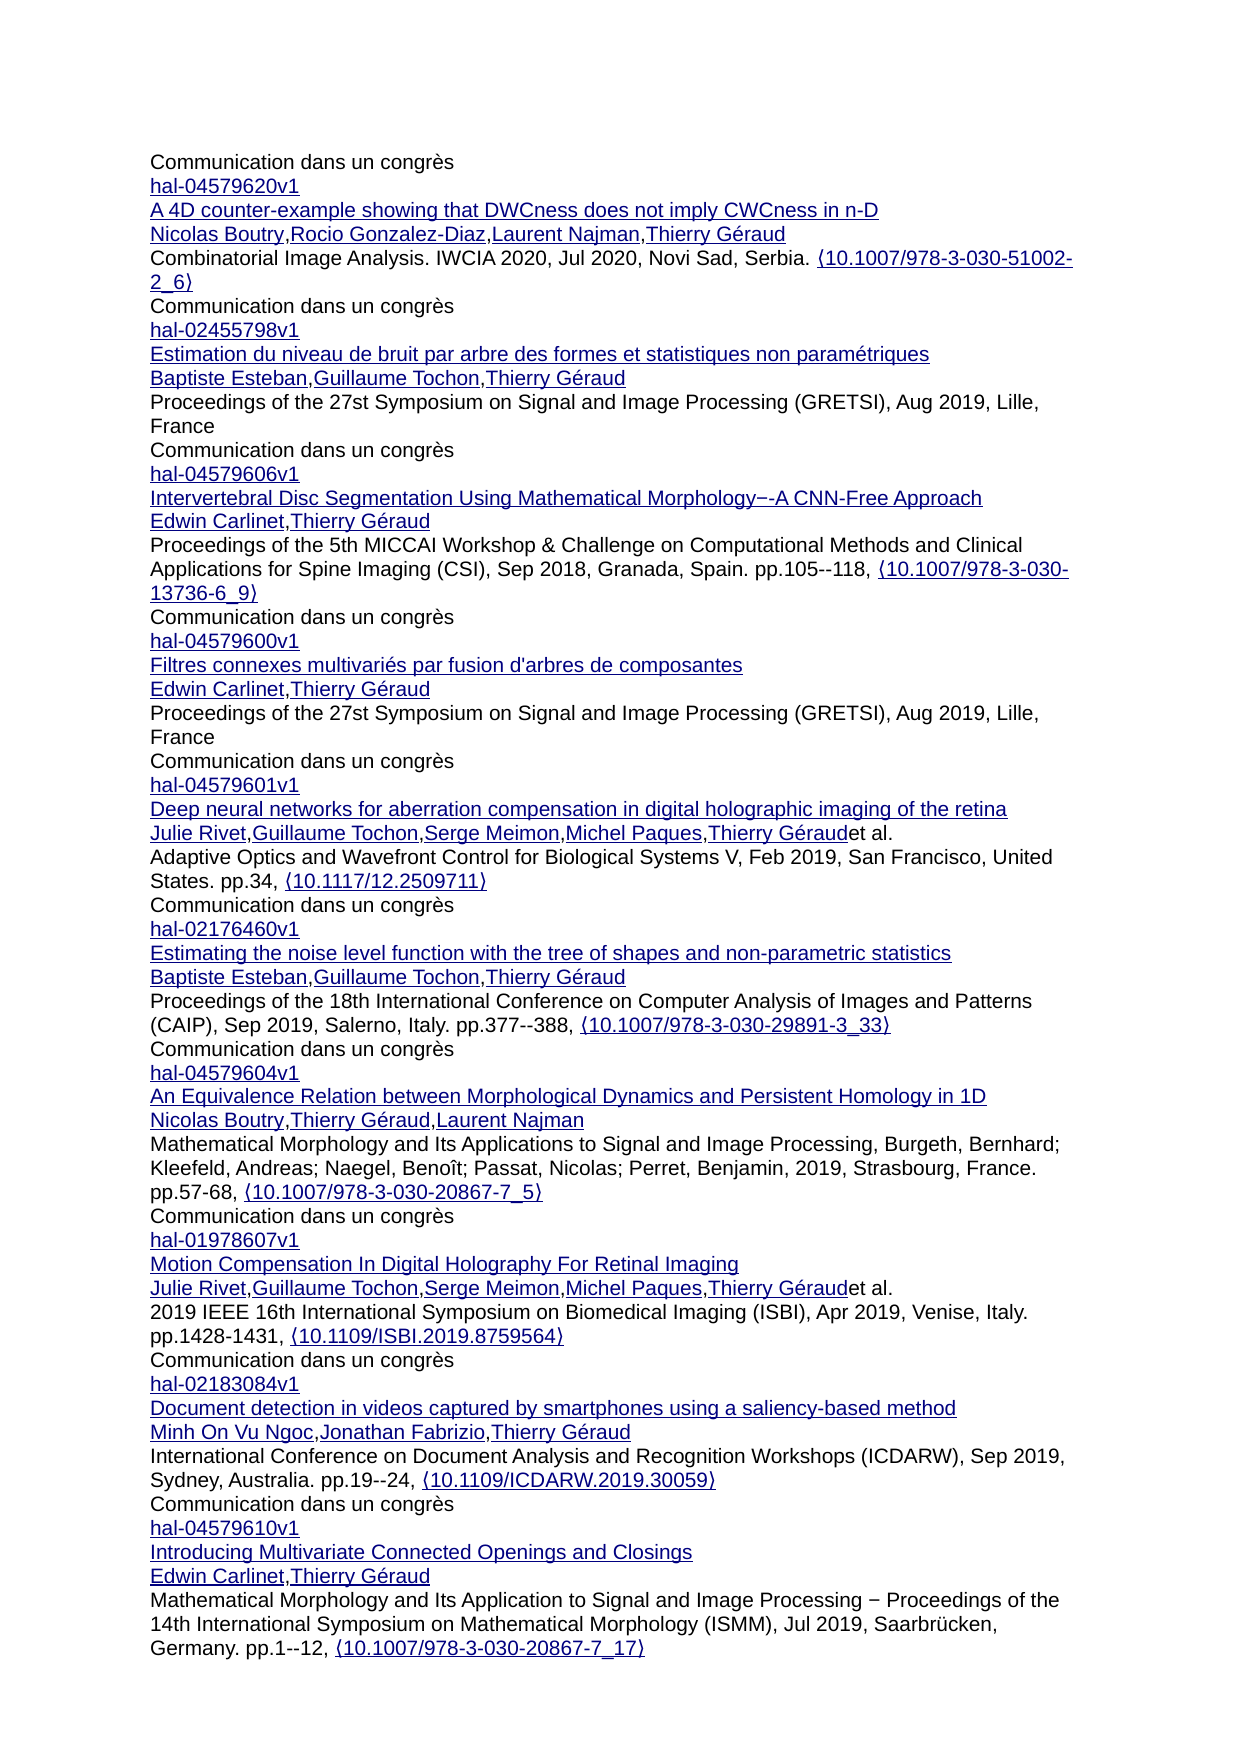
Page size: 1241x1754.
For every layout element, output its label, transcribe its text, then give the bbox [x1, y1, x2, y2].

table_cell Introducing Multivariate Connected Openings and Closings Edwin Carlinet,Thierry Géraud Mathematical Morphology and Its Application to Signal and Image Processing − Proceedings of the 14th International Symposium on Mathematical Morphology (ISMM), Jul 2019, Saarbrücken, Germany. pp.1--12, ⟨10.1007/978-3-030-20867-7_17⟩ [150, 1540, 1090, 1659]
table_cell Filtres connexes multivariés par fusion d'arbres de composantes Edwin Carlinet,Thierry Géraud Proceedings of the 27st Symposium on Signal and Image Processing (GRETSI), Aug 2019, Lille, France Communication dans un congrès hal-04579601v1 [150, 653, 1090, 797]
table_cell Document detection in videos captured by smartphones using a saliency-based method Minh On Vu Ngoc,Jonathan Fabrizio,Thierry Géraud International Conference on Document Analysis and Recognition Workshops (ICDARW), Sep 2019, Sydney, Australia. pp.19--24, ⟨10.1109/ICDARW.2019.30059⟩ Communication dans un congrès hal-04579610v1 [150, 1396, 1090, 1539]
table_cell Intervertebral Disc Segmentation Using Mathematical Morphology−-A CNN-Free Approach Edwin Carlinet,Thierry Géraud Proceedings of the 5th MICCAI Workshop & Challenge on Computational Methods and Clinical Applications for Spine Imaging (CSI), Sep 2018, Granada, Spain. pp.105--118, ⟨10.1007/978-3-030-13736-6_9⟩ Communication dans un congrès hal-04579600v1 [150, 485, 1090, 653]
table_cell Estimation du niveau de bruit par arbre des formes et statistiques non paramétriques Baptiste Esteban,Guillaume Tochon,Thierry Géraud Proceedings of the 27st Symposium on Signal and Image Processing (GRETSI), Aug 2019, Lille, France Communication dans un congrès hal-04579606v1 [150, 342, 1090, 485]
table_cell Communication dans un congrès hal-04579620v1 [150, 150, 1090, 198]
table_cell Estimating the noise level function with the tree of shapes and non-parametric statistics Baptiste Esteban,Guillaume Tochon,Thierry Géraud Proceedings of the 18th International Conference on Computer Analysis of Images and Patterns (CAIP), Sep 2019, Salerno, Italy. pp.377--388, ⟨10.1007/978-3-030-29891-3_33⟩ Communication dans un congrès hal-04579604v1 [150, 941, 1090, 1084]
table_cell Motion Compensation In Digital Holography For Retinal Imaging Julie Rivet,Guillaume Tochon,Serge Meimon,Michel Paques,Thierry Géraudet al. 2019 IEEE 16th International Symposium on Biomedical Imaging (ISBI), Apr 2019, Venise, Italy. pp.1428-1431, ⟨10.1109/ISBI.2019.8759564⟩ Communication dans un congrès hal-02183084v1 [150, 1252, 1090, 1396]
table_cell A 4D counter-example showing that DWCness does not imply CWCness in n-D Nicolas Boutry,Rocio Gonzalez-Diaz,Laurent Najman,Thierry Géraud Combinatorial Image Analysis. IWCIA 2020, Jul 2020, Novi Sad, Serbia. ⟨10.1007/978-3-030-51002-2_6⟩ Communication dans un congrès hal-02455798v1 [150, 198, 1090, 342]
table_cell Deep neural networks for aberration compensation in digital holographic imaging of the retina Julie Rivet,Guillaume Tochon,Serge Meimon,Michel Paques,Thierry Géraudet al. Adaptive Optics and Wavefront Control for Biological Systems V, Feb 2019, San Francisco, United States. pp.34, ⟨10.1117/12.2509711⟩ Communication dans un congrès hal-02176460v1 [150, 797, 1090, 941]
table_cell An Equivalence Relation between Morphological Dynamics and Persistent Homology in 1D Nicolas Boutry,Thierry Géraud,Laurent Najman Mathematical Morphology and Its Applications to Signal and Image Processing, Burgeth, Bernhard; Kleefeld, Andreas; Naegel, Benoît; Passat, Nicolas; Perret, Benjamin, 2019, Strasbourg, France. pp.57-68, ⟨10.1007/978-3-030-20867-7_5⟩ Communication dans un congrès hal-01978607v1 [150, 1084, 1090, 1252]
